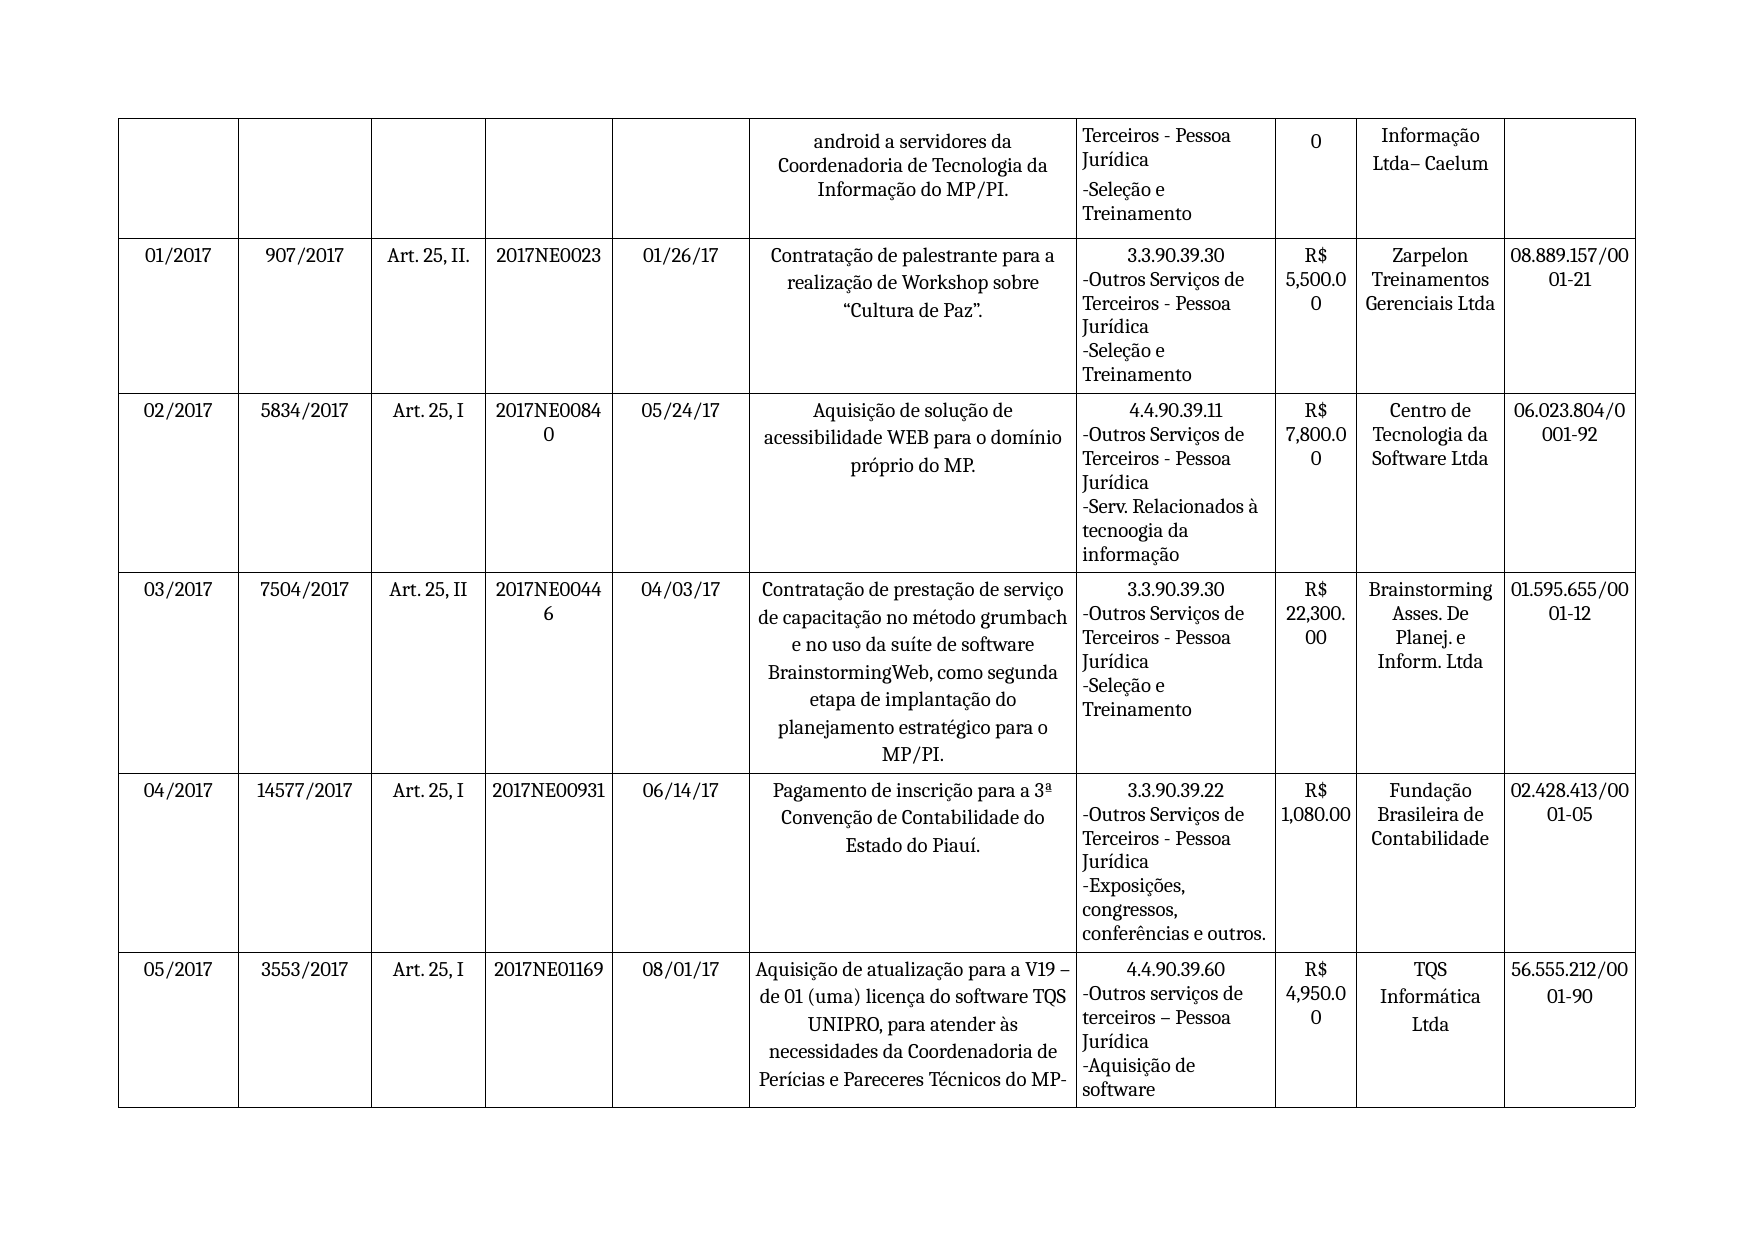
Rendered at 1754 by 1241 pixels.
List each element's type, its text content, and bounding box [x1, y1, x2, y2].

table_cell Informação Ltda– Caelum [1357, 119, 1504, 237]
table_cell 14577/2017 [239, 774, 371, 952]
table_cell Zarpelon Treinamentos Gerenciais Ltda [1357, 239, 1504, 393]
table_cell 24/05/17 [613, 394, 749, 572]
table_cell Contratação de palestrante para a realização de Workshop sobre “Cultura de Paz”. [750, 239, 1076, 393]
table_cell 2017NE0023 [486, 239, 612, 393]
table_cell 2017NE01169 [486, 953, 612, 1107]
table_cell Art. 25, I [372, 774, 485, 952]
table_cell 907/2017 [239, 239, 371, 393]
table_cell Art. 25, II. [372, 239, 485, 393]
table_cell Centro de Tecnologia da Software Ltda [1357, 394, 1504, 572]
table_cell Contratação de prestação de serviço de capacitação no método grumbach e no uso da suíte de software BrainstormingWeb, como segunda etapa de implantação do planejamento estratégico para o MP/PI. [750, 573, 1076, 772]
table_cell 04/2017 [119, 774, 238, 952]
table_cell 03/2017 [119, 573, 238, 772]
table_cell Pagamento de inscrição para a 3ª Convenção de Contabilidade do Estado do Piauí. [750, 774, 1076, 952]
table_cell [486, 119, 612, 237]
table_cell 01.595.655/0001-12 [1505, 573, 1635, 772]
table_cell [119, 119, 238, 237]
table_cell 01/2017 [119, 239, 238, 393]
table_cell TQS Informática Ltda [1357, 953, 1504, 1107]
table_cell R$ 7.800,00 [1276, 394, 1356, 572]
table_cell R$ 22.300,00 [1276, 573, 1356, 772]
table_cell 26/01/17 [613, 239, 749, 393]
table_cell Fundação Brasileira de Contabilidade [1357, 774, 1504, 952]
table_cell Terceiros - Pessoa Jurídica -Seleção e Treinamento [1077, 119, 1275, 237]
table_cell 7504/2017 [239, 573, 371, 772]
table_cell 02.428.413/0001-05 [1505, 774, 1635, 952]
table_cell [613, 119, 749, 237]
table_cell 4.4.90.39.60 -Outros serviços de terceiros – Pessoa Jurídica -Aquisição de software [1077, 953, 1275, 1107]
table_cell R$ 4.950,00 [1276, 953, 1356, 1107]
table_cell 05/2017 [119, 953, 238, 1107]
table_cell Aquisição de solução de acessibilidade WEB para o domínio próprio do MP. [750, 394, 1076, 572]
table_cell R$ 5.500,00 [1276, 239, 1356, 393]
table_cell 3553/2017 [239, 953, 371, 1107]
table_cell Art. 25, II [372, 573, 485, 772]
table_cell Art. 25, I [372, 953, 485, 1107]
table_cell 02/2017 [119, 394, 238, 572]
table_cell 06.023.804/0001-92 [1505, 394, 1635, 572]
table_cell 01/08/17 [613, 953, 749, 1107]
table_cell 03/04/17 [613, 573, 749, 772]
table_cell R$ 1.080,00 [1276, 774, 1356, 952]
table_cell Brainstorming Asses. De Planej. e Inform. Ltda [1357, 573, 1504, 772]
table_cell 4.4.90.39.11 -Outros Serviços de Terceiros - Pessoa Jurídica -Serv. Relacionados à tecnoogia da informação [1077, 394, 1275, 572]
table_cell 2017NE00446 [486, 573, 612, 772]
table_cell 3.3.90.39.30 -Outros Serviços de Terceiros - Pessoa Jurídica -Seleção e Treinamento [1077, 573, 1275, 772]
table_cell [372, 119, 485, 237]
table_cell R$ 31.900,00 [1276, 119, 1356, 237]
table_cell 14/06/17 [613, 774, 749, 952]
table_cell Art. 25, I [372, 394, 485, 572]
table_cell 08.889.157/0001-21 [1505, 239, 1635, 393]
table_cell 3.3.90.39.22 -Outros Serviços de Terceiros - Pessoa Jurídica -Exposições, congressos, conferências e outros. [1077, 774, 1275, 952]
table_cell 3.3.90.39.30 -Outros Serviços de Terceiros - Pessoa Jurídica -Seleção e Treinamento [1077, 239, 1275, 393]
table_cell 56.555.212/0001-90 [1505, 953, 1635, 1107]
table_cell 2017NE00931 [486, 774, 612, 952]
table_cell android a servidores da Coordenadoria de Tecnologia da Informação do MP/PI. [750, 119, 1076, 237]
table_cell [1505, 119, 1635, 237]
table_cell [239, 119, 371, 237]
table_cell Aquisição de atualização para a V19 – de 01 (uma) licença do software TQS UNIPRO, para atender às necessidades da Coordenadoria de Perícias e Pareceres Técnicos do MP- [750, 953, 1076, 1107]
table_cell 5834/2017 [239, 394, 371, 572]
table_cell 2017NE00840 [486, 394, 612, 572]
